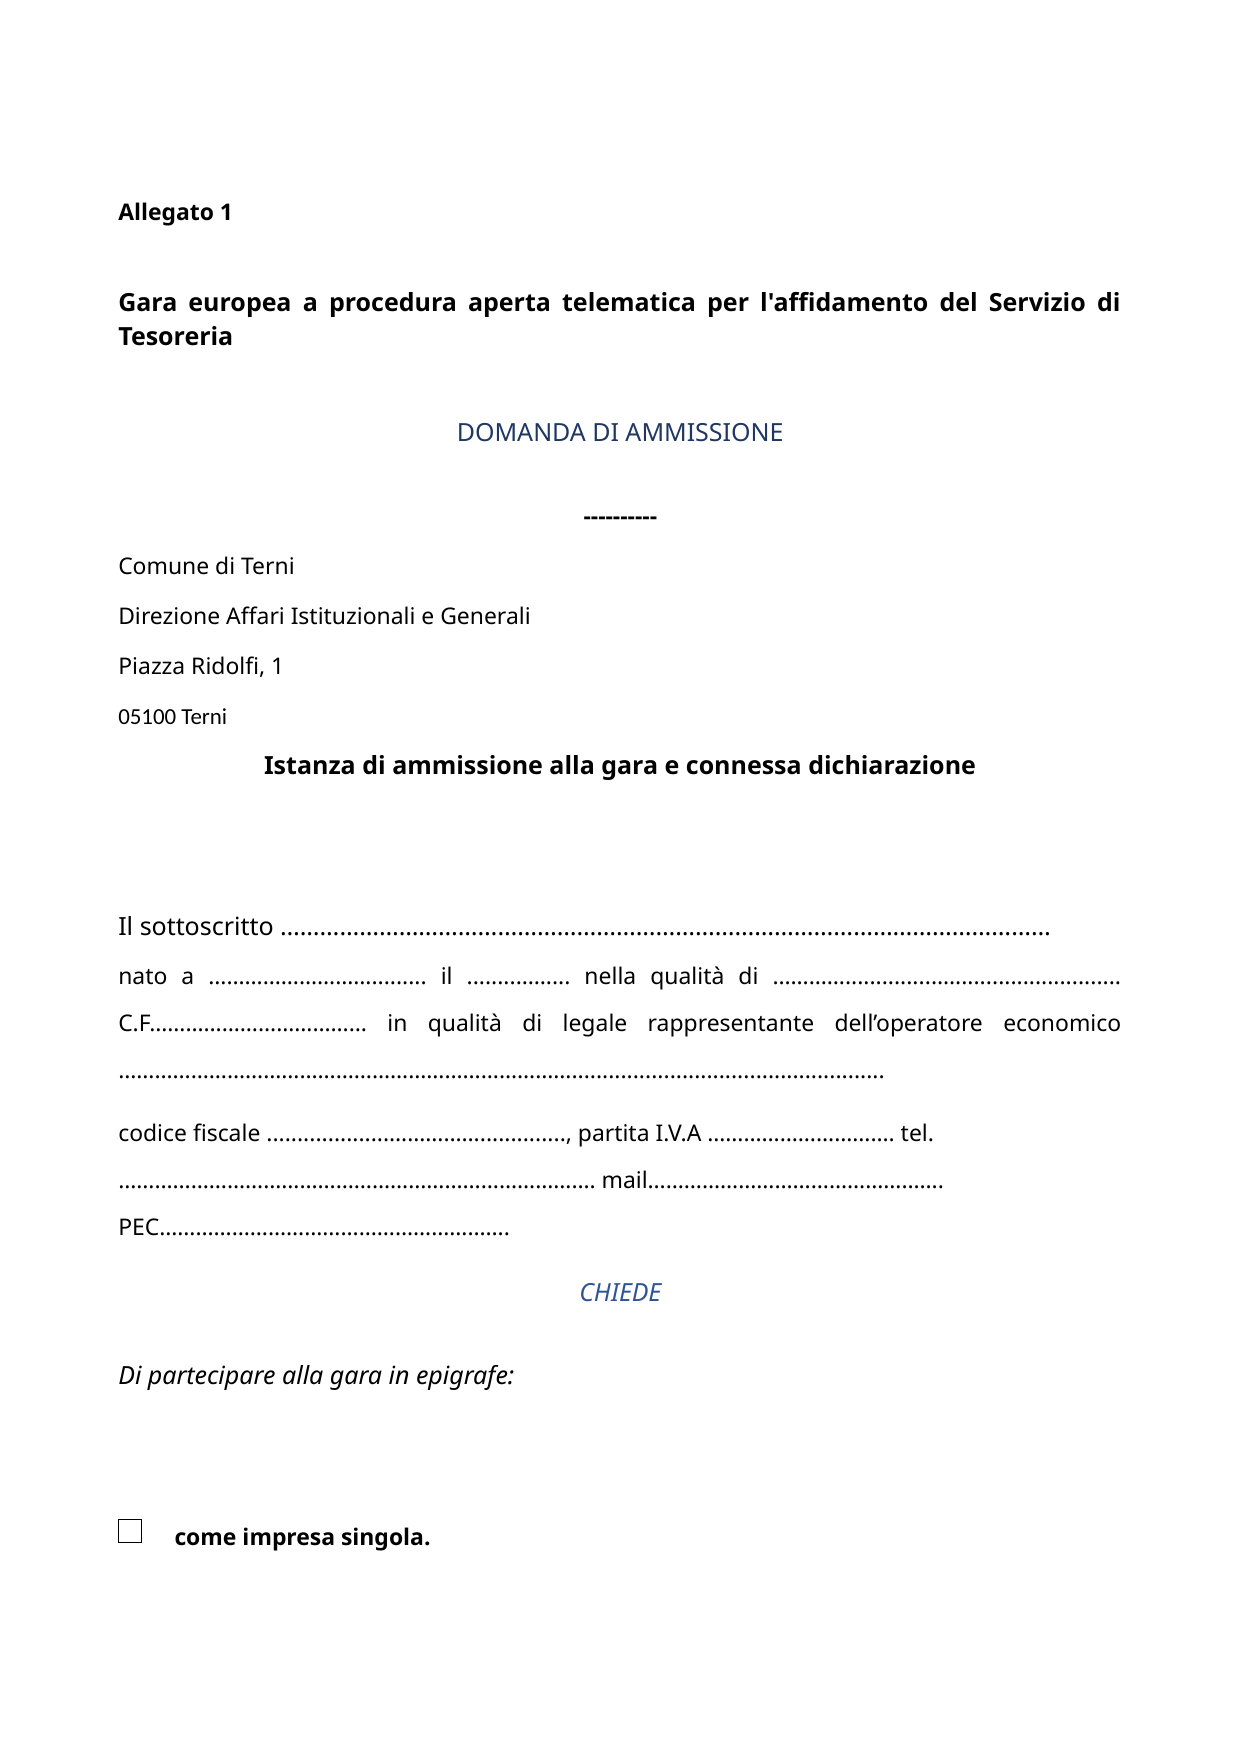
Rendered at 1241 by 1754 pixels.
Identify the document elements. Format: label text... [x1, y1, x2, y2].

subtitle DOMANDA DI AMMISSIONE [118, 414, 1122, 448]
text nato a ………………………......... il ........……... nella qualità di …………..............…............................ C.F……………………………… in qualità di legale rappresentante dell’operatore economico …………………………………………………………………................................................... [118, 960, 1122, 1085]
text 05100 Terni [118, 698, 1122, 731]
text Istanza di ammissione alla gara e connessa dichiarazione [118, 748, 1122, 782]
text Direzione Affari Istituzionali e Generali [118, 598, 1122, 631]
text codice fiscale ....................…………….............., partita I.V.A …………………………. tel.……………………………………………………………………. mail…………………………………………. PEC…………………………………………………. [118, 1117, 1122, 1242]
text Di partecipare alla gara in epigrafe: [118, 1358, 1122, 1392]
text come impresa singola. [118, 1519, 1122, 1552]
text Piazza Ridolfi, 1 [118, 648, 1122, 681]
text ---------- [118, 498, 1122, 531]
text Allegato 1 [118, 193, 1122, 227]
text Gara europea a procedura aperta telematica per l'affidamento del Servizio di Tesoreria [118, 285, 1122, 352]
text Comune di Terni [118, 548, 1122, 581]
text Il sottoscritto ……………………………………………………………………………………………………… [118, 909, 1122, 943]
subtitle CHIEDE [118, 1274, 1122, 1308]
